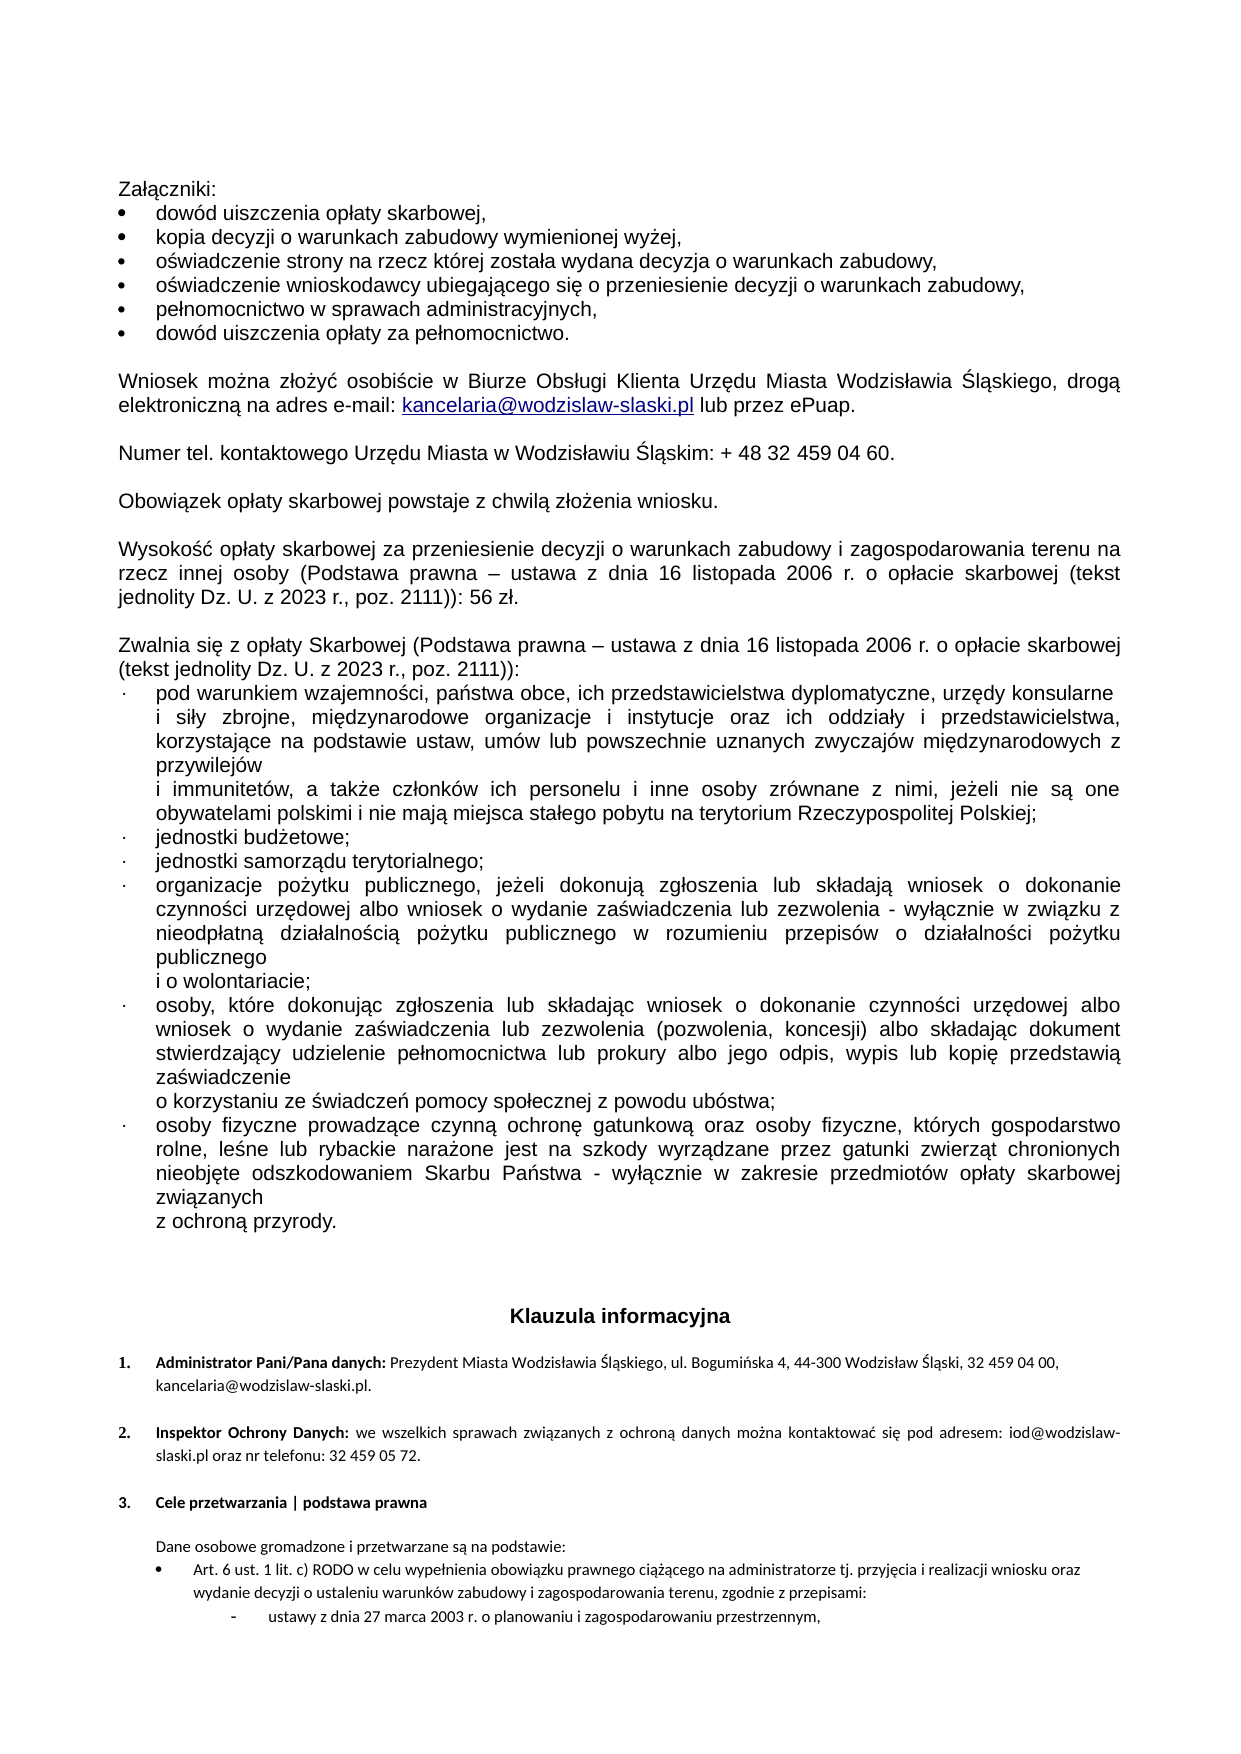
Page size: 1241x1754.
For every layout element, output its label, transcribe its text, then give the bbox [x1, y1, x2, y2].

text Wniosek można złożyć osobiście w Biurze Obsługi Klienta Urzędu Miasta Wodzisławia Śląskiego, drogą elektroniczną na adres e-mail: kancelaria@wodzislaw-slaski.pl lub przez ePuap. [118, 369, 1122, 417]
list osoby, które dokonując zgłoszenia lub składając wniosek o dokonanie czynności urzędowej albo wniosek o wydanie zaświadczenia lub zezwolenia (pozwolenia, koncesji) albo składając dokument stwierdzający udzielenie pełnomocnictwa lub prokury albo jego odpis, wypis lub kopię przedstawią zaświadczenie o korzystaniu ze świadczeń pomocy społecznej z powodu ubóstwa; [118, 993, 1122, 1112]
list Inspektor Ochrony Danych: we wszelkich sprawach związanych z ochroną danych można kontaktować się pod adresem: iod@wodzislaw-slaski.pl oraz nr telefonu: 32 459 05 72. [118, 1422, 1122, 1466]
list pod warunkiem wzajemności, państwa obce, ich przedstawicielstwa dyplomatyczne, urzędy konsularne i siły zbrojne, międzynarodowe organizacje i instytucje oraz ich oddziały i przedstawicielstwa, korzystające na podstawie ustaw, umów lub powszechnie uznanych zwyczajów międzynarodowych z przywilejów i immunitetów, a także członków ich personelu i inne osoby zrównane z nimi, jeżeli nie są one obywatelami polskimi i nie mają miejsca stałego pobytu na terytorium Rzeczypospolitej Polskiej; [118, 681, 1122, 824]
list kopia decyzji o warunkach zabudowy wymienionej wyżej, [118, 225, 1122, 249]
list organizacje pożytku publicznego, jeżeli dokonują zgłoszenia lub składają wniosek o dokonanie czynności urzędowej albo wniosek o wydanie zaświadczenia lub zezwolenia - wyłącznie w związku z nieodpłatną działalnością pożytku publicznego w rozumieniu przepisów o działalności pożytku publicznego i o wolontariacie; [118, 873, 1122, 993]
list jednostki budżetowe; [118, 824, 1122, 849]
text Załączniki: [118, 177, 1122, 201]
list Cele przetwarzania | podstawa prawna [118, 1492, 1122, 1512]
text Numer tel. kontaktowego Urzędu Miasta w Wodzisławiu Śląskim: + 48 32 459 04 60. [118, 441, 1122, 465]
list Administrator Pani/Pana danych: Prezydent Miasta Wodzisławia Śląskiego, ul. Bogumińska 4, 44-300 Wodzisław Śląski, 32 459 04 00, kancelaria@wodzislaw-slaski.pl. [118, 1352, 1122, 1396]
list dowód uiszczenia opłaty skarbowej, [118, 201, 1122, 225]
list oświadczenie wnioskodawcy ubiegającego się o przeniesienie decyzji o warunkach zabudowy, [118, 273, 1122, 297]
list Art. 6 ust. 1 lit. c) RODO w celu wypełnienia obowiązku prawnego ciążącego na administratorze tj. przyjęcia i realizacji wniosku oraz wydanie decyzji o ustaleniu warunków zabudowy i zagospodarowania terenu, zgodnie z przepisami: [156, 1559, 1122, 1603]
list dowód uiszczenia opłaty za pełnomocnictwo. [118, 321, 1122, 345]
list oświadczenie strony na rzecz której została wydana decyzja o warunkach zabudowy, [118, 249, 1122, 273]
text Wysokość opłaty skarbowej za przeniesienie decyzji o warunkach zabudowy i zagospodarowania terenu na rzecz innej osoby (Podstawa prawna – ustawa z dnia 16 listopada 2006 r. o opłacie skarbowej (tekst jednolity Dz. U. z 2023 r., poz. 2111)): 56 zł. [118, 537, 1122, 609]
text Zwalnia się z opłaty Skarbowej (Podstawa prawna – ustawa z dnia 16 listopada 2006 r. o opłacie skarbowej (tekst jednolity Dz. U. z 2023 r., poz. 2111)): [118, 633, 1122, 681]
list jednostki samorządu terytorialnego; [118, 849, 1122, 873]
list osoby fizyczne prowadzące czynną ochronę gatunkową oraz osoby fizyczne, których gospodarstwo rolne, leśne lub rybackie narażone jest na szkody wyrządzane przez gatunki zwierząt chronionych nieobjęte odszkodowaniem Skarbu Państwa - wyłącznie w zakresie przedmiotów opłaty skarbowej związanych z ochroną przyrody. [118, 1112, 1122, 1232]
list pełnomocnictwo w sprawach administracyjnych, [118, 297, 1122, 321]
text Klauzula informacyjna [118, 1304, 1122, 1328]
list ustawy z dnia 27 marca 2003 r. o planowaniu i zagospodarowaniu przestrzennym, [231, 1606, 1122, 1626]
text Obowiązek opłaty skarbowej powstaje z chwilą złożenia wniosku. [118, 489, 1122, 513]
text Dane osobowe gromadzone i przetwarzane są na podstawie: [156, 1536, 1122, 1556]
